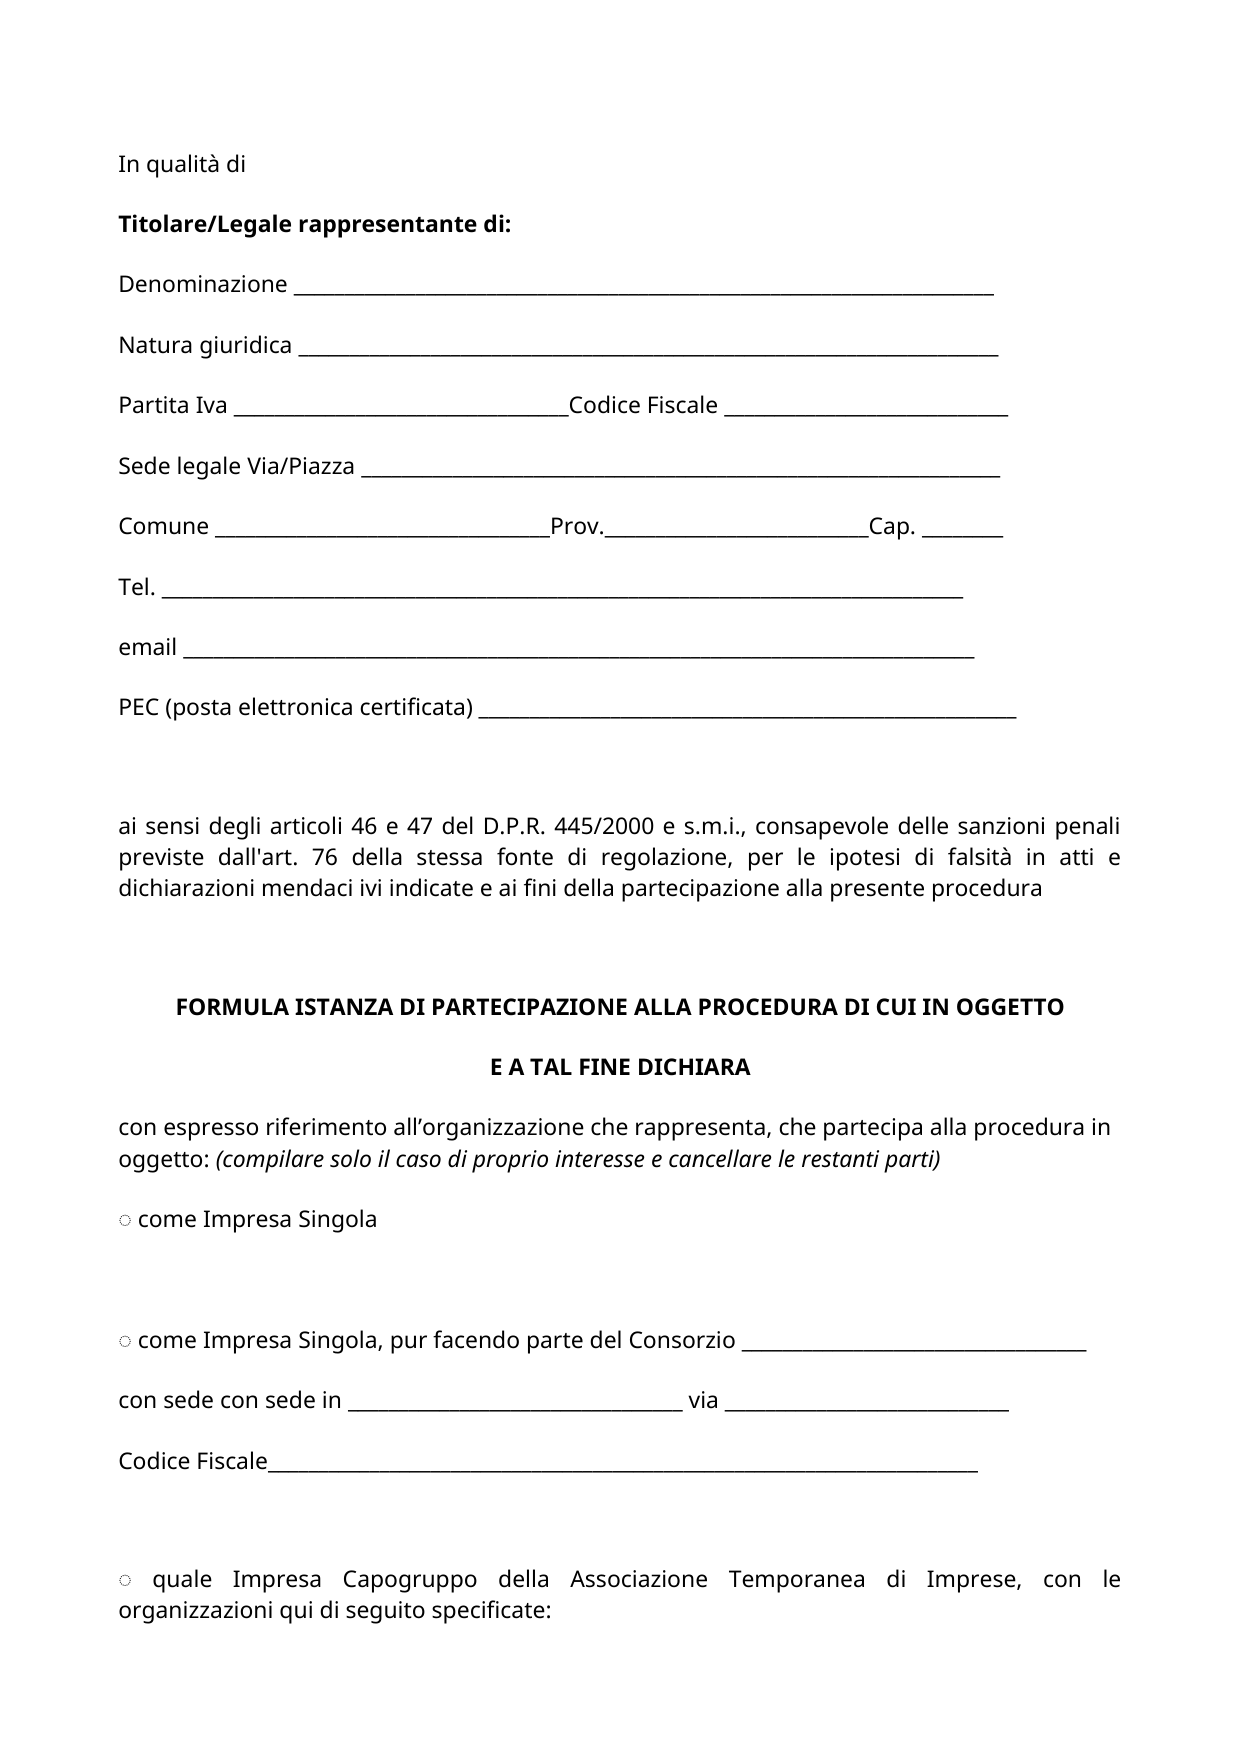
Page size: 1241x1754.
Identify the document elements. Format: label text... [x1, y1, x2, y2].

text ai sensi degli articoli 46 e 47 del D.P.R. 445/2000 e s.m.i., consapevole delle sanzioni penali previste dall'art. 76 della stessa fonte di regolazione, per le ipotesi di falsità in atti e dichiarazioni mendaci ivi indicate e ai fini della partecipazione alla presente procedura [118, 810, 1122, 903]
text Codice Fiscale______________________________________________________________________ [118, 1445, 1122, 1476]
text E A TAL FINE DICHIARA [118, 1051, 1122, 1082]
text con espresso riferimento all’organizzazione che rappresenta, che partecipa alla procedura in oggetto: (compilare solo il caso di proprio interesse e cancellare le restanti parti) [118, 1111, 1122, 1174]
text Comune _________________________________Prov.__________________________Cap. ________ [118, 510, 1122, 541]
text email ______________________________________________________________________________ [118, 631, 1122, 662]
text 󠄃 quale Impresa Capogruppo della Associazione Temporanea di Imprese, con le organizzazioni qui di seguito specificate: [118, 1563, 1122, 1626]
text 󠄃 come Impresa Singola [118, 1203, 1122, 1234]
text Denominazione _____________________________________________________________________ [118, 268, 1122, 300]
text Partita Iva _________________________________Codice Fiscale ____________________________ [118, 389, 1122, 421]
text con sede con sede in _________________________________ via ____________________________ [118, 1384, 1122, 1416]
text Tel. _______________________________________________________________________________ [118, 571, 1122, 602]
text Titolare/Legale rappresentante di: [118, 208, 1122, 239]
text In qualità di [118, 148, 1122, 179]
text Sede legale Via/Piazza _______________________________________________________________ [118, 450, 1122, 481]
text Natura giuridica _____________________________________________________________________ [118, 329, 1122, 360]
text FORMULA ISTANZA DI PARTECIPAZIONE ALLA PROCEDURA DI CUI IN OGGETTO [118, 991, 1122, 1022]
text 󠄃 come Impresa Singola, pur facendo parte del Consorzio __________________________________ [118, 1324, 1122, 1355]
text PEC (posta elettronica certificata) _____________________________________________________ [118, 691, 1122, 723]
